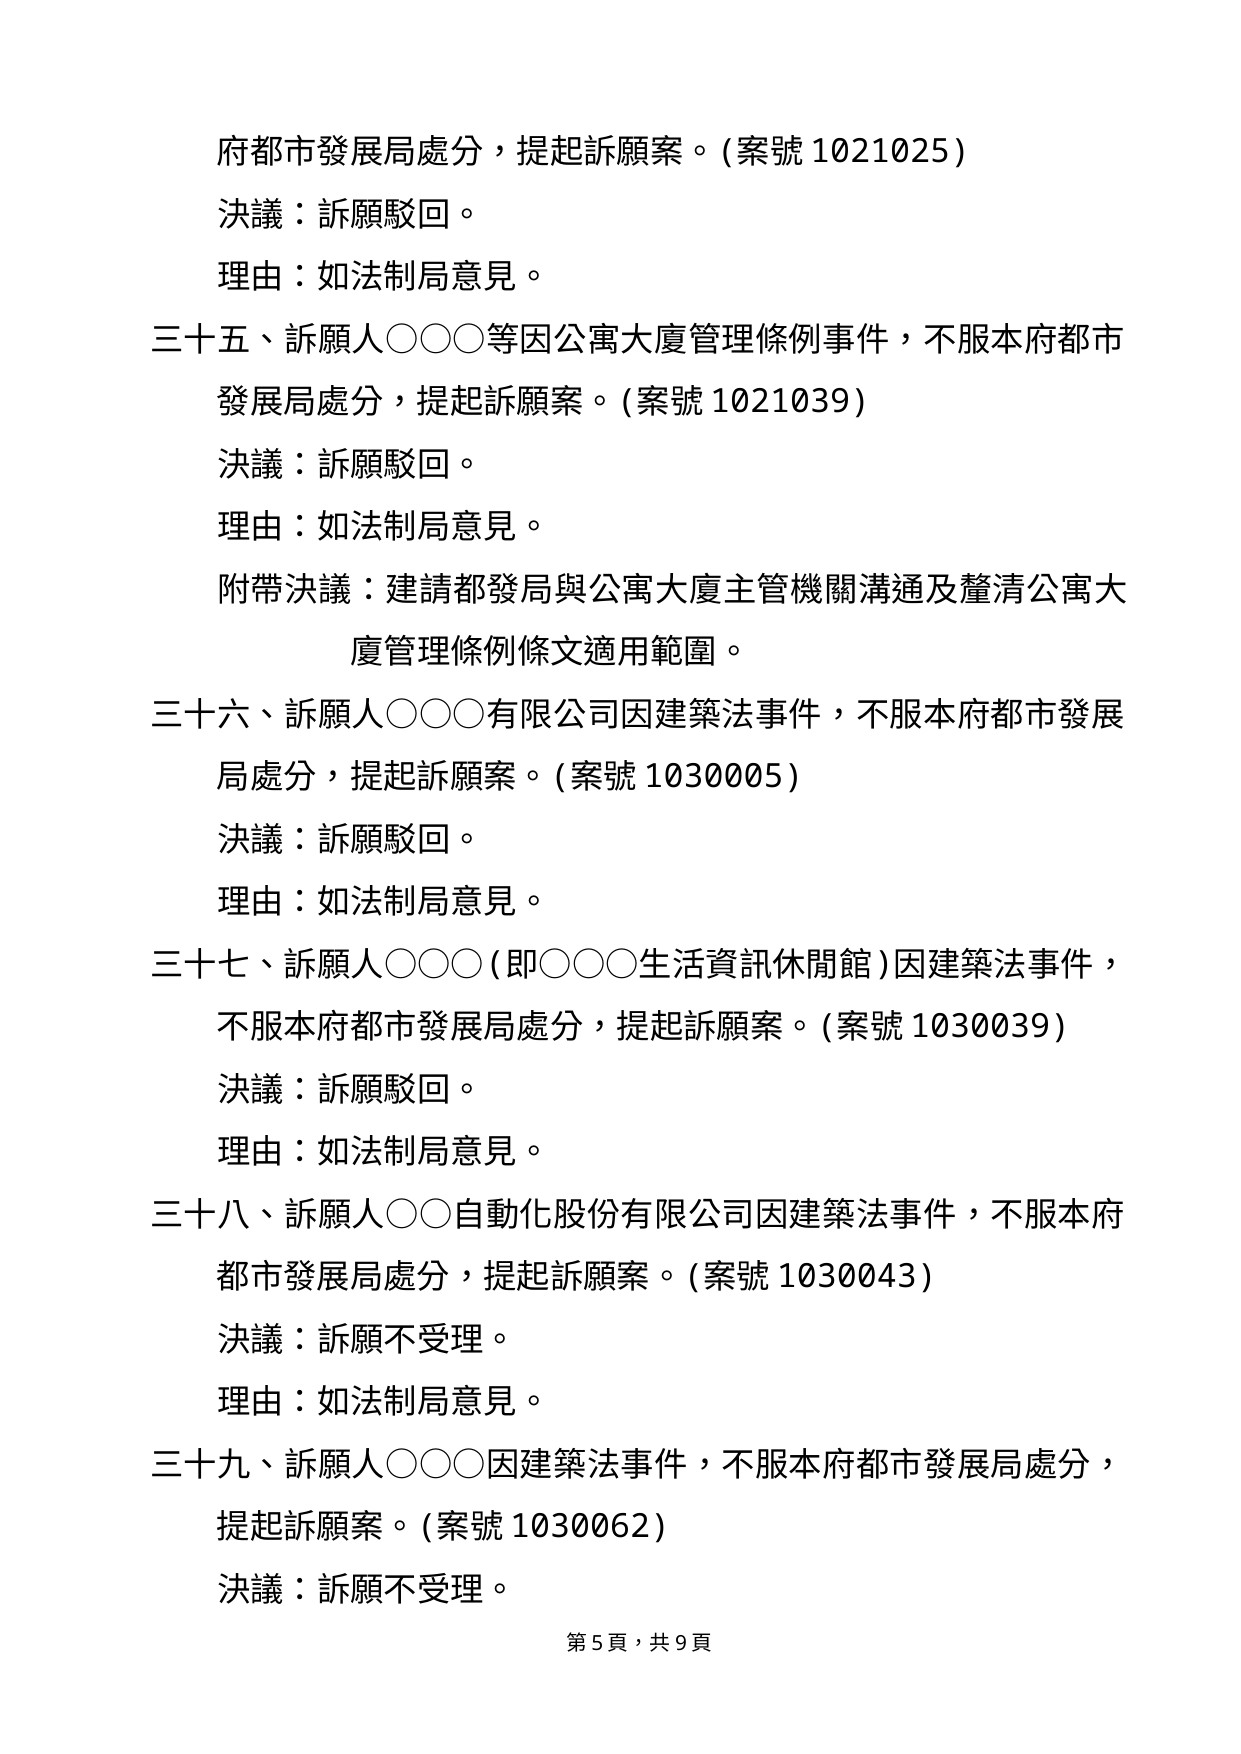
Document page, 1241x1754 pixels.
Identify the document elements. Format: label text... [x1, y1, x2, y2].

text 決議：訴願駁回。 [217, 1045, 1128, 1108]
text 三十七、訴願人○○○(即○○○生活資訊休閒館)因建築法事件，不服本府都市發展局處分，提起訴願案。(案號1030039) [150, 920, 1128, 1045]
text 理由：如法制局意見。 [217, 483, 1128, 545]
text 三十五、訴願人○○○等因公寓大廈管理條例事件，不服本府都市發展局處分，提起訴願案。(案號1021039) [150, 295, 1128, 420]
text 三十六、訴願人○○○有限公司因建築法事件，不服本府都市發展局處分，提起訴願案。(案號1030005) [150, 670, 1128, 795]
text 理由：如法制局意見。 [217, 233, 1128, 295]
text 理由：如法制局意見。 [217, 1358, 1128, 1420]
text 決議：訴願駁回。 [217, 420, 1128, 483]
text 決議：訴願不受理。 [217, 1545, 1128, 1608]
text 決議：訴願駁回。 [217, 795, 1128, 858]
text 理由：如法制局意見。 [217, 858, 1128, 920]
text 附帶決議：建請都發局與公寓大廈主管機關溝通及釐清公寓大廈管理條例條文適用範圍。 [217, 545, 1128, 670]
text 理由：如法制局意見。 [217, 1108, 1128, 1170]
text 決議：訴願駁回。 [217, 170, 1128, 233]
text 三十八、訴願人○○自動化股份有限公司因建築法事件，不服本府都市發展局處分，提起訴願案。(案號1030043) [150, 1170, 1128, 1295]
text 三十九、訴願人○○○因建築法事件，不服本府都市發展局處分，提起訴願案。(案號1030062) [150, 1420, 1128, 1545]
text 決議：訴願不受理。 [217, 1295, 1128, 1358]
text 府都市發展局處分，提起訴願案。(案號1021025) [150, 108, 1128, 170]
